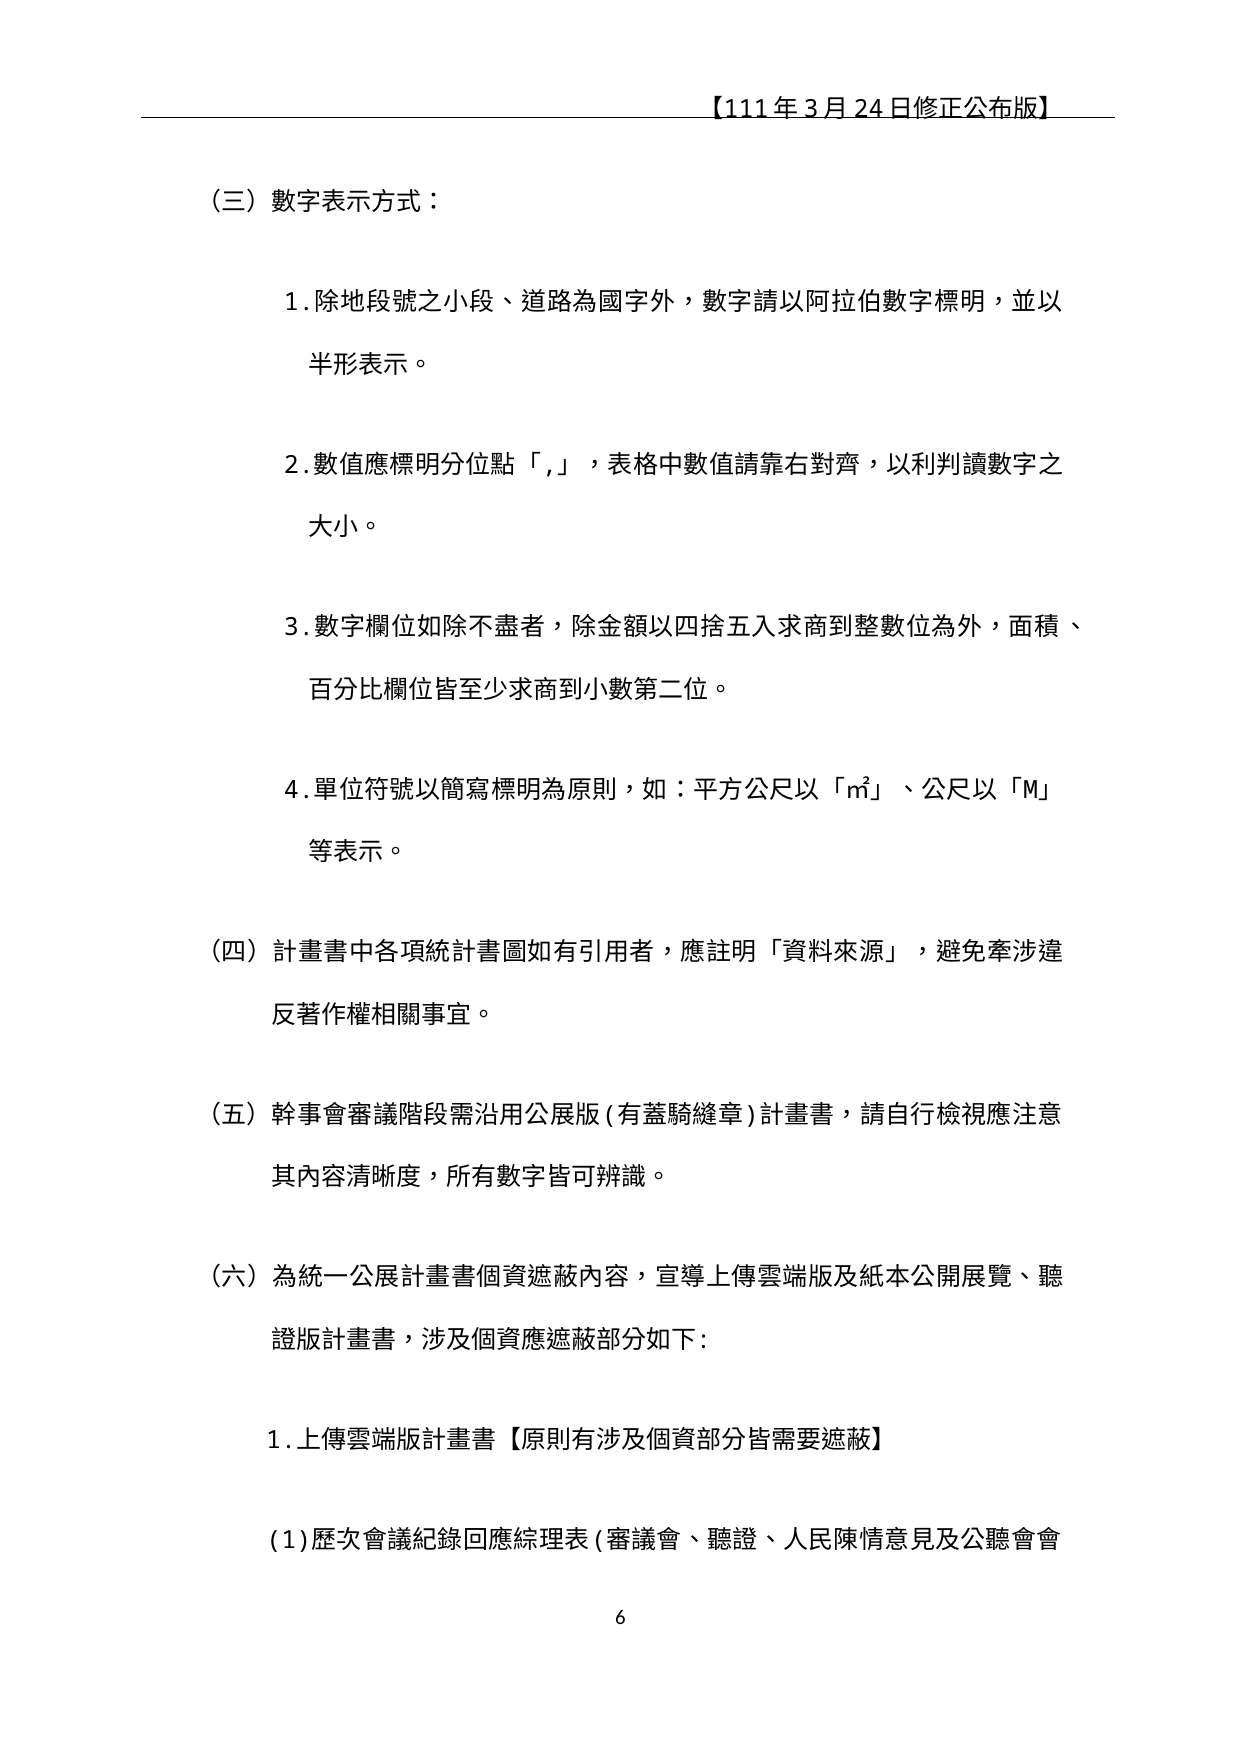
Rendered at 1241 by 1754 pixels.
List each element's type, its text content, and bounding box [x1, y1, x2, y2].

text （四）計畫書中各項統計書圖如有引用者，應註明「資料來源」，避免牽涉違反著作權相關事宜。 [196, 908, 1063, 1033]
text （六）為統一公展計畫書個資遮蔽內容，宣導上傳雲端版及紙本公開展覽、聽證版計畫書，涉及個資應遮蔽部分如下: [196, 1233, 1063, 1358]
text （五）幹事會審議階段需沿用公展版(有蓋騎縫章)計畫書，請自行檢視應注意其內容清晰度，所有數字皆可辨識。 [196, 1071, 1063, 1196]
text (1)歷次會議紀錄回應綜理表(審議會、聽證、人民陳情意見及公聽會會 [266, 1496, 1063, 1558]
text 4.單位符號以簡寫標明為原則，如：平方公尺以「㎡」、公尺以「M」等表示。 [283, 746, 1063, 871]
text 1.上傳雲端版計畫書【原則有涉及個資部分皆需要遮蔽】 [266, 1396, 1063, 1458]
text （三）數字表示方式： [196, 158, 1063, 221]
text 2.數值應標明分位點「,」，表格中數值請靠右對齊，以利判讀數字之大小。 [283, 421, 1063, 546]
text 1.除地段號之小段、道路為國字外，數字請以阿拉伯數字標明，並以半形表示。 [283, 258, 1063, 383]
text 3.數字欄位如除不盡者，除金額以四捨五入求商到整數位為外，面積、百分比欄位皆至少求商到小數第二位。 [283, 583, 1063, 708]
